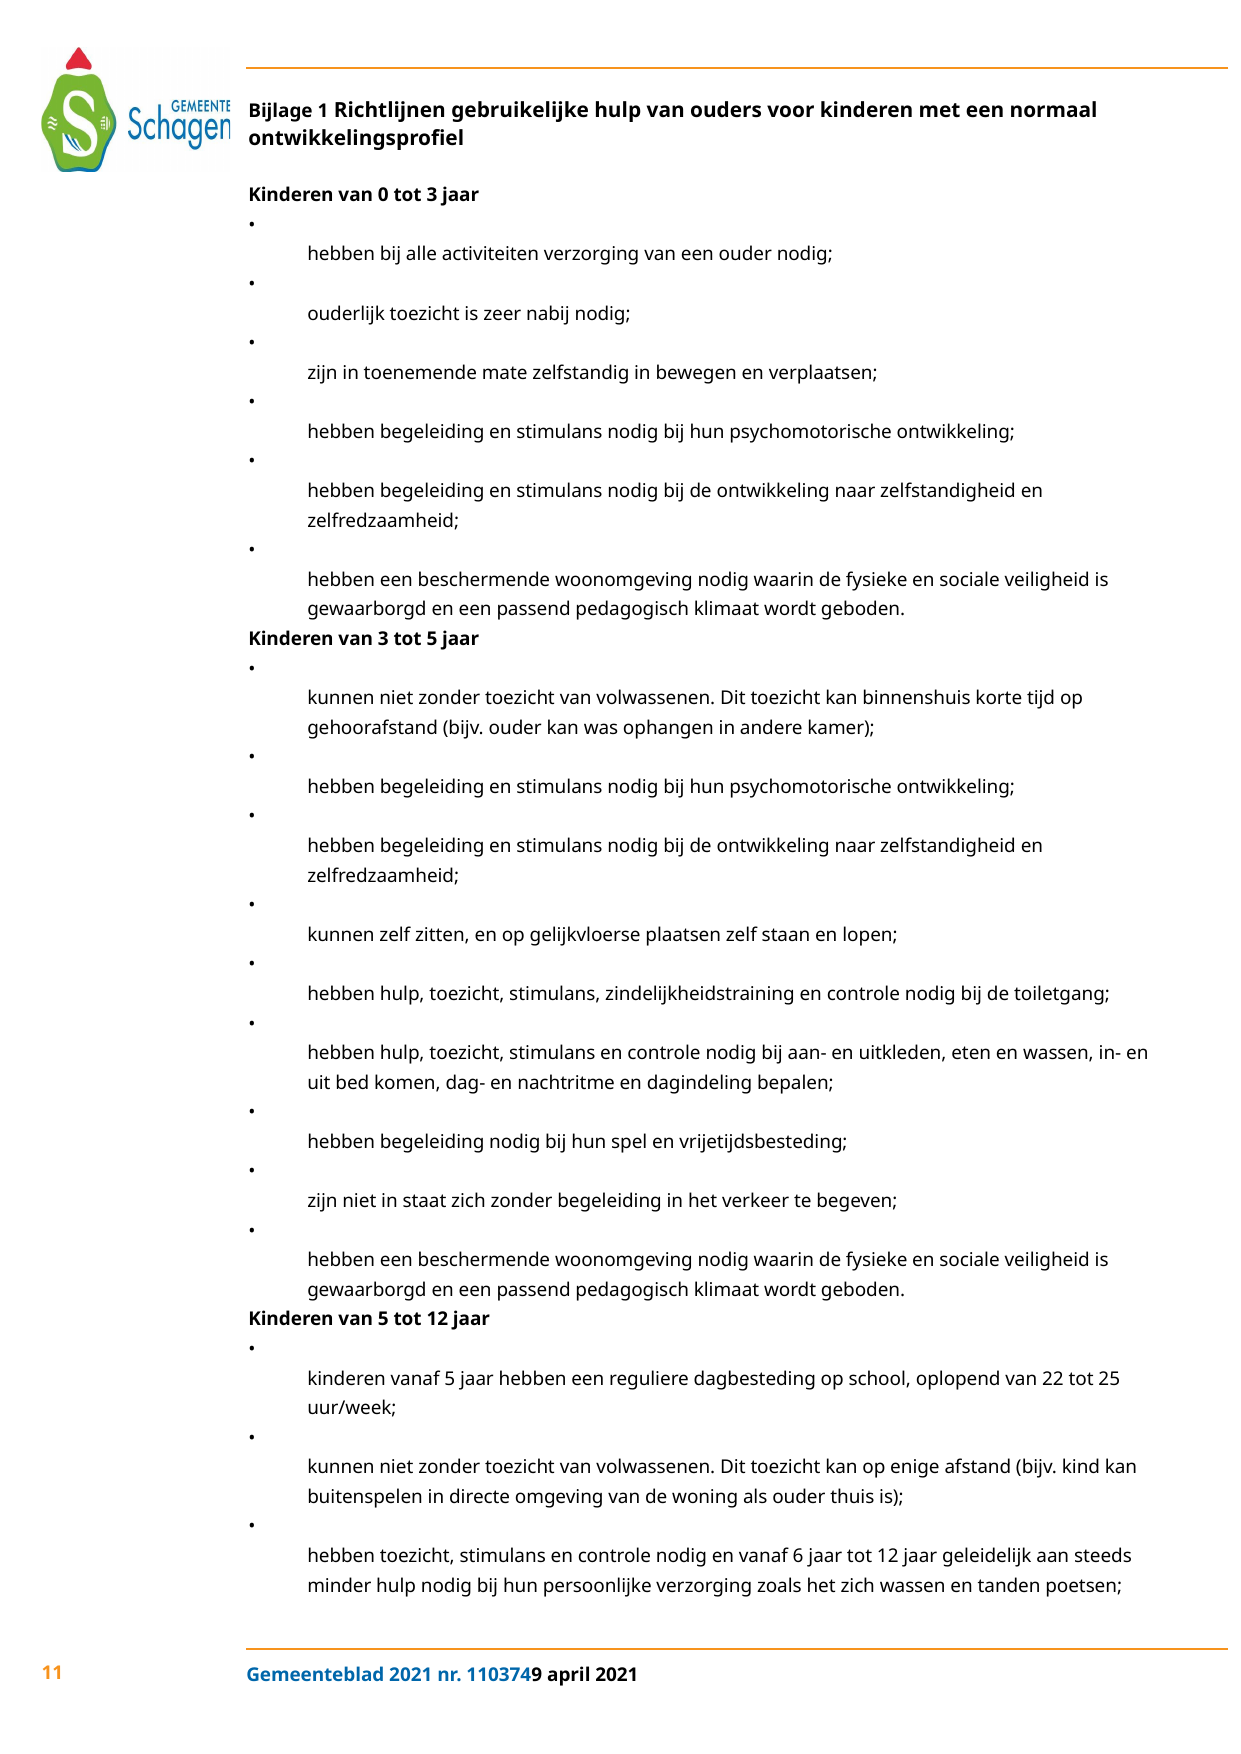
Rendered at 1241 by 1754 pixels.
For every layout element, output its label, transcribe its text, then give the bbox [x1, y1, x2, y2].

list hebben een beschermende woonomgeving nodig waarin de fysieke en sociale veiligheid is gewaarborgd en een passend pedagogisch klimaat wordt geboden. [248, 1246, 1152, 1302]
list hebben toezicht, stimulans en controle nodig en vanaf 6 jaar tot 12 jaar geleidelijk aan steeds minder hulp nodig bij hun persoonlijke verzorging zoals het zich wassen en tanden poetsen; [248, 1542, 1152, 1597]
list hebben begeleiding en stimulans nodig bij de ontwikkeling naar zelfstandigheid en zelfredzaamheid; [248, 477, 1152, 532]
text Kinderen van 3 tot 5 jaar [248, 625, 1152, 651]
list hebben hulp, toezicht, stimulans en controle nodig bij aan- en uitkleden, eten en wassen, in- en uit bed komen, dag- en nachtritme en dagindeling bepalen; [248, 1039, 1152, 1094]
list hebben begeleiding nodig bij hun spel en vrijetijdsbesteding; [248, 1128, 1152, 1154]
list zijn niet in staat zich zonder begeleiding in het verkeer te begeven; [248, 1187, 1152, 1213]
picture [41, 47, 231, 172]
list hebben begeleiding en stimulans nodig bij de ontwikkeling naar zelfstandigheid en zelfredzaamheid; [248, 832, 1152, 887]
list ouderlijk toezicht is zeer nabij nodig; [248, 300, 1152, 325]
list kunnen niet zonder toezicht van volwassenen. Dit toezicht kan binnenshuis korte tijd op gehoorafstand (bijv. ouder kan was ophangen in andere kamer); [248, 684, 1152, 739]
text Kinderen van 0 tot 3 jaar [248, 181, 1152, 207]
list kinderen vanaf 5 jaar hebben een reguliere dagbesteding op school, oplopend van 22 tot 25 uur/week; [248, 1365, 1152, 1420]
list hebben begeleiding en stimulans nodig bij hun psychomotorische ontwikkeling; [248, 773, 1152, 799]
list hebben hulp, toezicht, stimulans, zindelijkheidstraining en controle nodig bij de toiletgang; [248, 980, 1152, 1006]
list zijn in toenemende mate zelfstandig in bewegen en verplaatsen; [248, 359, 1152, 384]
list hebben een beschermende woonomgeving nodig waarin de fysieke en sociale veiligheid is gewaarborgd en een passend pedagogisch klimaat wordt geboden. [248, 566, 1152, 621]
text Kinderen van 5 tot 12 jaar [248, 1306, 1152, 1331]
list kunnen zelf zitten, en op gelijkvloerse plaatsen zelf staan en lopen; [248, 921, 1152, 947]
list hebben begeleiding en stimulans nodig bij hun psychomotorische ontwikkeling; [248, 418, 1152, 444]
text Bijlage 1 Richtlijnen gebruikelijke hulp van ouders voor kinderen met een normaal ontwikkelingsprofiel [248, 95, 1152, 152]
list kunnen niet zonder toezicht van volwassenen. Dit toezicht kan op enige afstand (bijv. kind kan buitenspelen in directe omgeving van de woning als ouder thuis is); [248, 1453, 1152, 1509]
list hebben bij alle activiteiten verzorging van een ouder nodig; [248, 241, 1152, 266]
